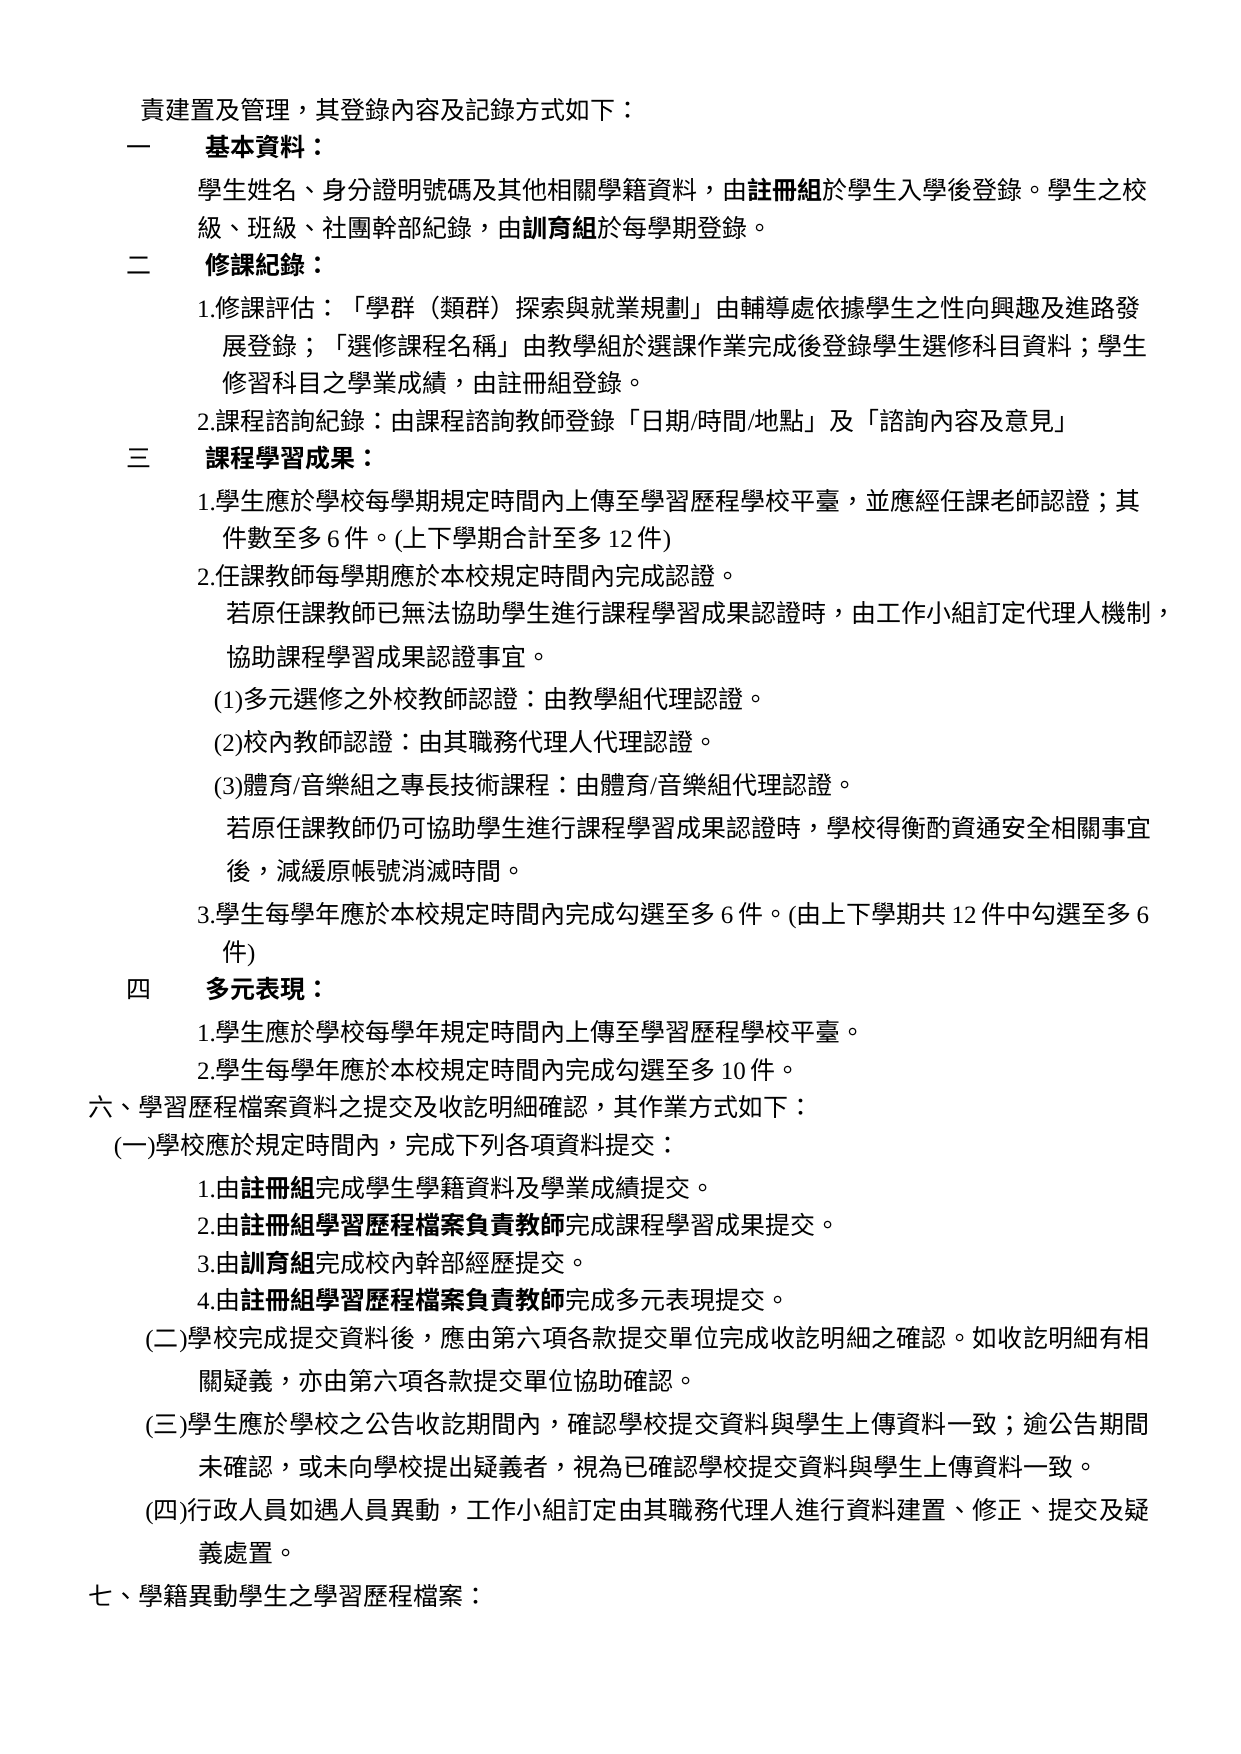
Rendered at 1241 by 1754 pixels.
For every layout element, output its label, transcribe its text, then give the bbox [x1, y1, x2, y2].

text 2.任課教師每學期應於本校規定時間內完成認證。 [197, 556, 1152, 593]
list 若原任課教師仍可協助學生進行課程學習成果認證時，學校得衡酌資通安全相關事宜後，減緩原帳號消滅時間。 [226, 808, 1152, 889]
list 多元表現： [126, 969, 1152, 1007]
list 修課紀錄： [126, 245, 1152, 282]
text 2.由註冊組學習歷程檔案負責教師完成課程學習成果提交。 [197, 1205, 1152, 1242]
list 基本資料： [126, 127, 1152, 164]
text 1.學生應於學校每學年規定時間內上傳至學習歷程學校平臺。 [197, 1012, 1152, 1049]
text 責建置及管理，其登錄內容及記錄方式如下： [89, 89, 1152, 127]
list (四)行政人員如遇人員異動，工作小組訂定由其職務代理人進行資料建置、修正、提交及疑義處置。 [145, 1489, 1152, 1570]
text 學生姓名、身分證明號碼及其他相關學籍資料，由註冊組於學生入學後登錄。學生之校級、班級、社團幹部紀錄，由訓育組於每學期登錄。 [197, 170, 1152, 245]
list (1)多元選修之外校教師認證：由教學組代理認證。 [101, 679, 1152, 717]
list 課程學習成果： [126, 438, 1152, 475]
list 若原任課教師已無法協助學生進行課程學習成果認證時，由工作小組訂定代理人機制，協助課程學習成果認證事宜。 [226, 593, 1152, 674]
text 七、學籍異動學生之學習歷程檔案： [89, 1576, 1152, 1613]
text 1.由註冊組完成學生學籍資料及學業成績提交。 [197, 1167, 1152, 1205]
list (3)體育/音樂組之專長技術課程：由體育/音樂組代理認證。 [101, 765, 1152, 803]
text 1.學生應於學校每學期規定時間內上傳至學習歷程學校平臺，並應經任課老師認證；其件數至多6件。(上下學期合計至多12件) [197, 481, 1152, 556]
list (三)學生應於學校之公告收訖期間內，確認學校提交資料與學生上傳資料一致；逾公告期間未確認，或未向學校提出疑義者，視為已確認學校提交資料與學生上傳資料一致。 [145, 1403, 1152, 1484]
text 3.由訓育組完成校內幹部經歷提交。 [197, 1242, 1152, 1280]
list (一)學校應於規定時間內，完成下列各項資料提交： [89, 1124, 1152, 1162]
text 1.修課評估：「學群（類群）探索與就業規劃」由輔導處依據學生之性向興趣及進路發展登錄；「選修課程名稱」由教學組於選課作業完成後登錄學生選修科目資料；學生修習科目之學業成績，由註冊組登錄。 [197, 288, 1152, 400]
text 4.由註冊組學習歷程檔案負責教師完成多元表現提交。 [197, 1280, 1152, 1317]
text 2.學生每學年應於本校規定時間內完成勾選至多10件。 [197, 1049, 1152, 1087]
text 2.課程諮詢紀錄：由課程諮詢教師登錄「日期/時間/地點」及「諮詢內容及意見」 [197, 400, 1152, 438]
list (二)學校完成提交資料後，應由第六項各款提交單位完成收訖明細之確認。如收訖明細有相關疑義，亦由第六項各款提交單位協助確認。 [145, 1317, 1152, 1398]
text 六、學習歷程檔案資料之提交及收訖明細確認，其作業方式如下： [89, 1087, 1152, 1124]
text 3.學生每學年應於本校規定時間內完成勾選至多6件。(由上下學期共12件中勾選至多6件) [197, 894, 1152, 969]
list (2)校內教師認證：由其職務代理人代理認證。 [101, 722, 1152, 760]
